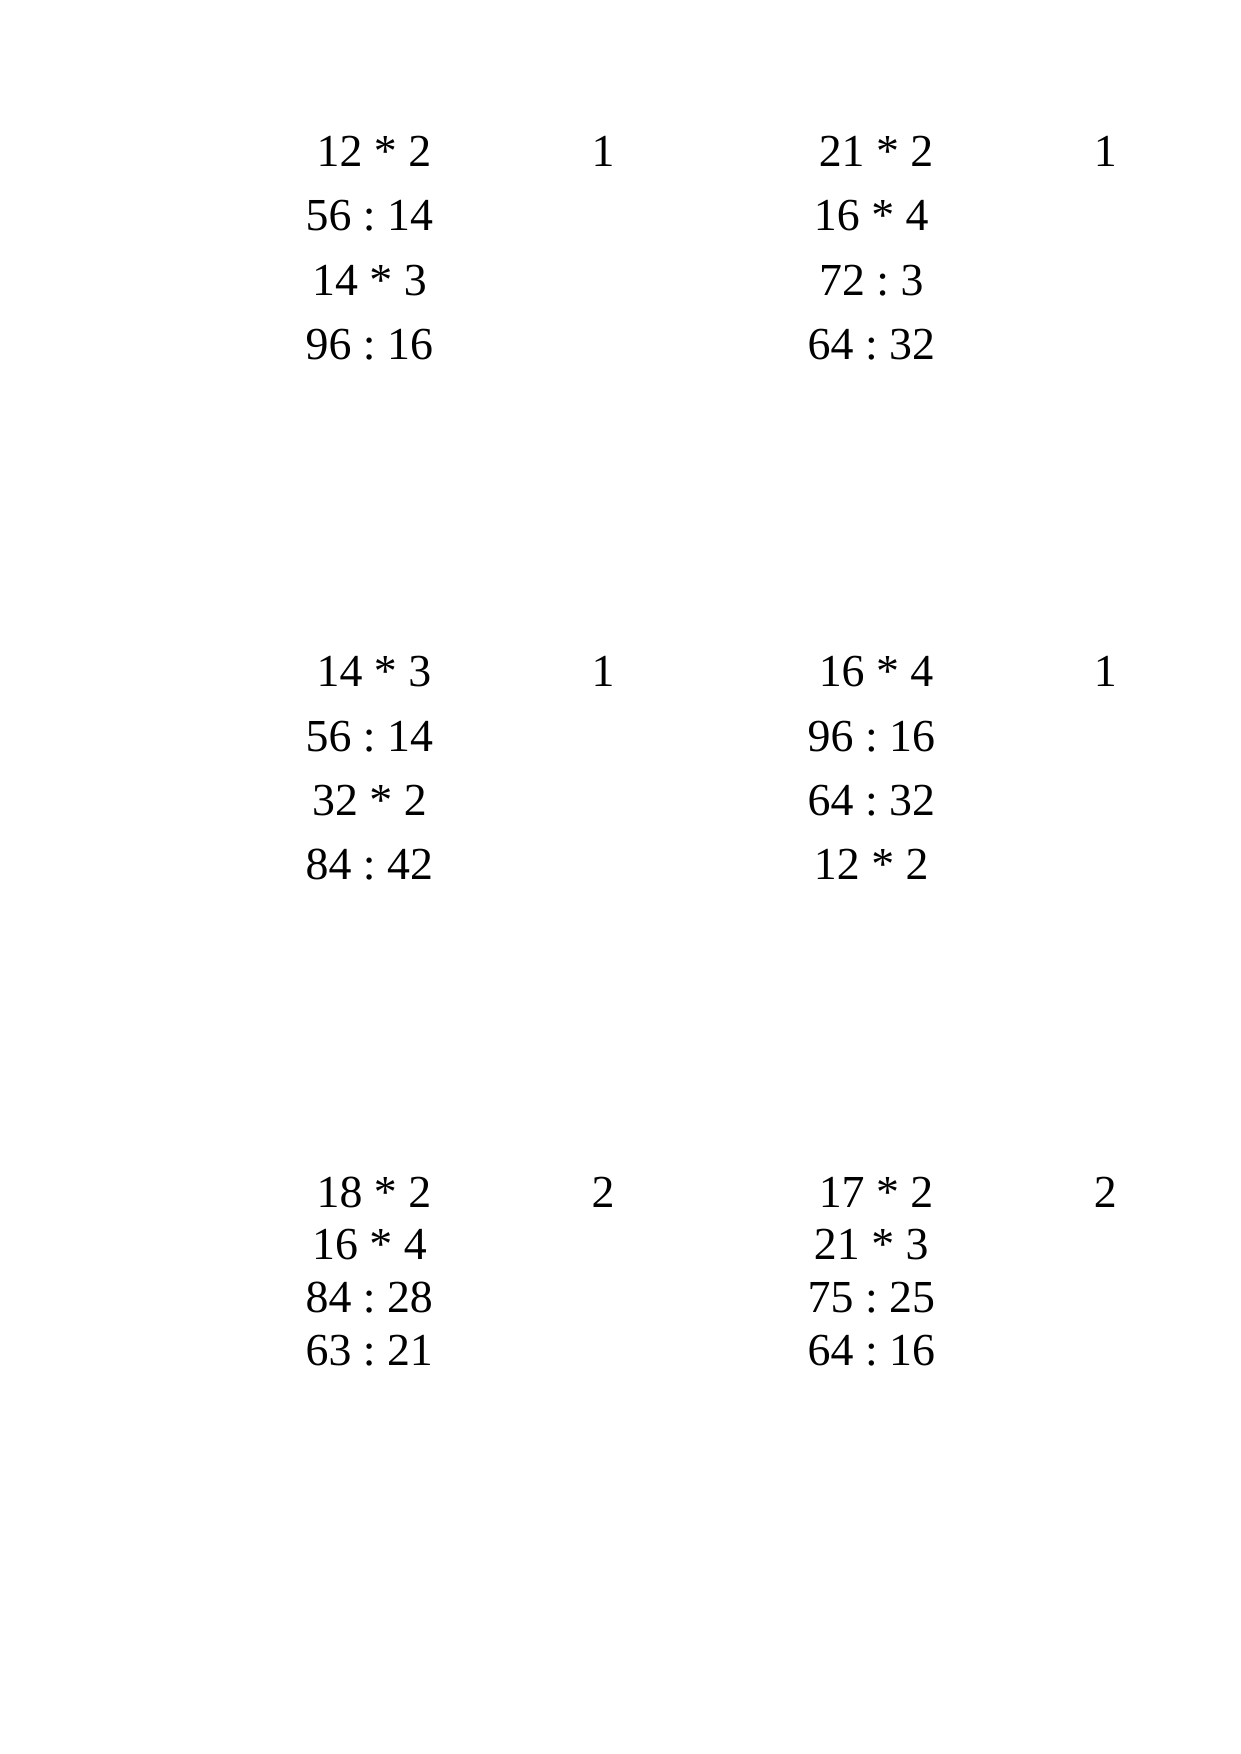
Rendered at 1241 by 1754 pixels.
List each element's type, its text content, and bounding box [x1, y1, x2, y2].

table_cell 56 : 14 [118, 182, 620, 246]
table_cell 18 * 2 2 16 * 4 84 : 28 63 : 21 [118, 1159, 620, 1592]
table_cell 14 * 3 1 [118, 638, 620, 702]
table_cell 84 : 42 [118, 831, 620, 1158]
table_header 21 * 2 1 [620, 118, 1122, 182]
table_cell 96 : 16 [620, 703, 1122, 767]
table_cell 17 * 2 2 21 * 3 75 : 25 64 : 16 [620, 1159, 1122, 1592]
table_cell 64 : 32 [620, 767, 1122, 831]
table_cell 16 * 4 1 [620, 638, 1122, 702]
table_cell 16 * 4 [620, 182, 1122, 246]
table_header 12 * 2 1 [118, 118, 620, 182]
table_cell 72 : 3 [620, 246, 1122, 311]
table_cell 14 * 3 [118, 246, 620, 311]
table_cell 12 * 2 [620, 831, 1122, 1158]
table_cell 64 : 32 [620, 311, 1122, 638]
table_cell 32 * 2 [118, 767, 620, 831]
table_cell 56 : 14 [118, 703, 620, 767]
table_cell 96 : 16 [118, 311, 620, 638]
